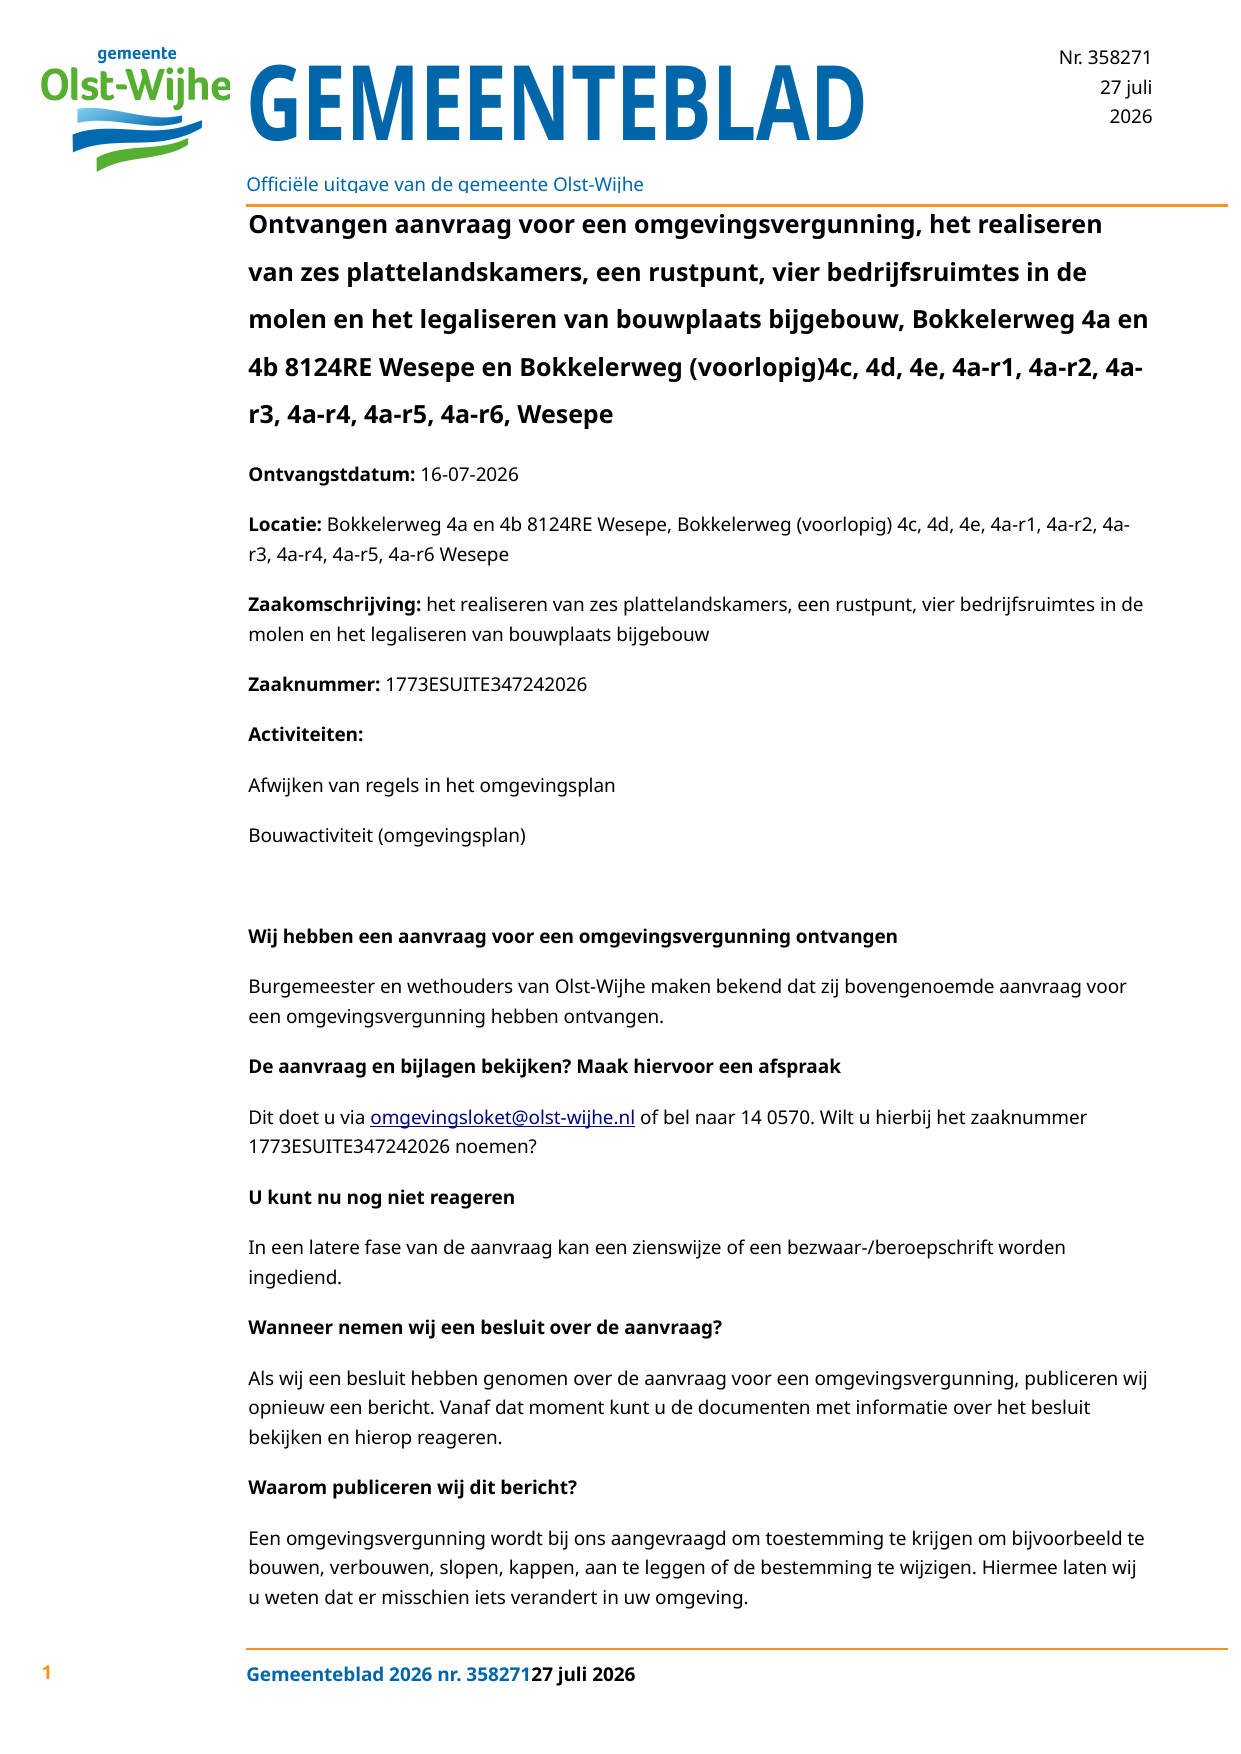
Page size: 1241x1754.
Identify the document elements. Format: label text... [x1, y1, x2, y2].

text Als wij een besluit hebben genomen over de aanvraag voor een omgevingsvergunning, publiceren wij opnieuw een bericht. Vanaf dat moment kunt u de documenten met informatie over het besluit bekijken en hierop reageren. [248, 1365, 1152, 1450]
text Een omgevingsvergunning wordt bij ons aangevraagd om toestemming te krijgen om bijvoorbeeld te bouwen, verbouwen, slopen, kappen, aan te leggen of de bestemming te wijzigen. Hiermee laten wij u weten dat er misschien iets verandert in uw omgeving. [248, 1525, 1152, 1610]
text Dit doet u via omgevingsloket@olst-wijhe.nl of bel naar 14 0570. Wilt u hierbij het zaaknummer 1773ESUITE347242026 noemen? [248, 1104, 1152, 1159]
text Burgemeester en wethouders van Olst-Wijhe maken bekend dat zij bovengenoemde aanvraag voor een omgevingsvergunning hebben ontvangen. [248, 974, 1152, 1029]
text Wij hebben een aanvraag voor een omgevingsvergunning ontvangen [248, 923, 1152, 949]
text Zaakomschrijving: het realiseren van zes plattelandskamers, een rustpunt, vier bedrijfsruimtes in de molen en het legaliseren van bouwplaats bijgebouw [248, 591, 1152, 646]
text Zaaknummer: 1773ESUITE347242026 [248, 671, 1152, 697]
text Ontvangstdatum: 16-07-2026 [248, 461, 1152, 486]
text Bouwactiviteit (omgevingsplan) [248, 822, 1152, 848]
text Locatie: Bokkelerweg 4a en 4b 8124RE Wesepe, Bokkelerweg (voorlopig) 4c, 4d, 4e, 4a-r1, 4a-r2, 4a-r3, 4a-r4, 4a-r5, 4a-r6 Wesepe [248, 511, 1152, 566]
picture [41, 47, 231, 172]
text De aanvraag en bijlagen bekijken? Maak hiervoor een afspraak [248, 1054, 1152, 1079]
text Waarom publiceren wij dit bericht? [248, 1474, 1152, 1500]
text Activiteiten: [248, 722, 1152, 747]
text U kunt nu nog niet reageren [248, 1184, 1152, 1210]
text Afwijken van regels in het omgevingsplan [248, 772, 1152, 798]
text Ontvangen aanvraag voor een omgevingsvergunning, het realiseren van zes plattelandskamers, een rustpunt, vier bedrijfsruimtes in de molen en het legaliseren van bouwplaats bijgebouw, Bokkelerweg 4a en 4b 8124RE Wesepe en Bokkelerweg (voorlopig)4c, 4d, 4e, 4a-r1, 4a-r2, 4a-r3, 4a-r4, 4a-r5, 4a-r6, Wesepe [248, 207, 1152, 431]
text Wanneer nemen wij een besluit over de aanvraag? [248, 1314, 1152, 1340]
text In een latere fase van de aanvraag kan een zienswijze of een bezwaar-/beroepschrift worden ingediend. [248, 1234, 1152, 1290]
